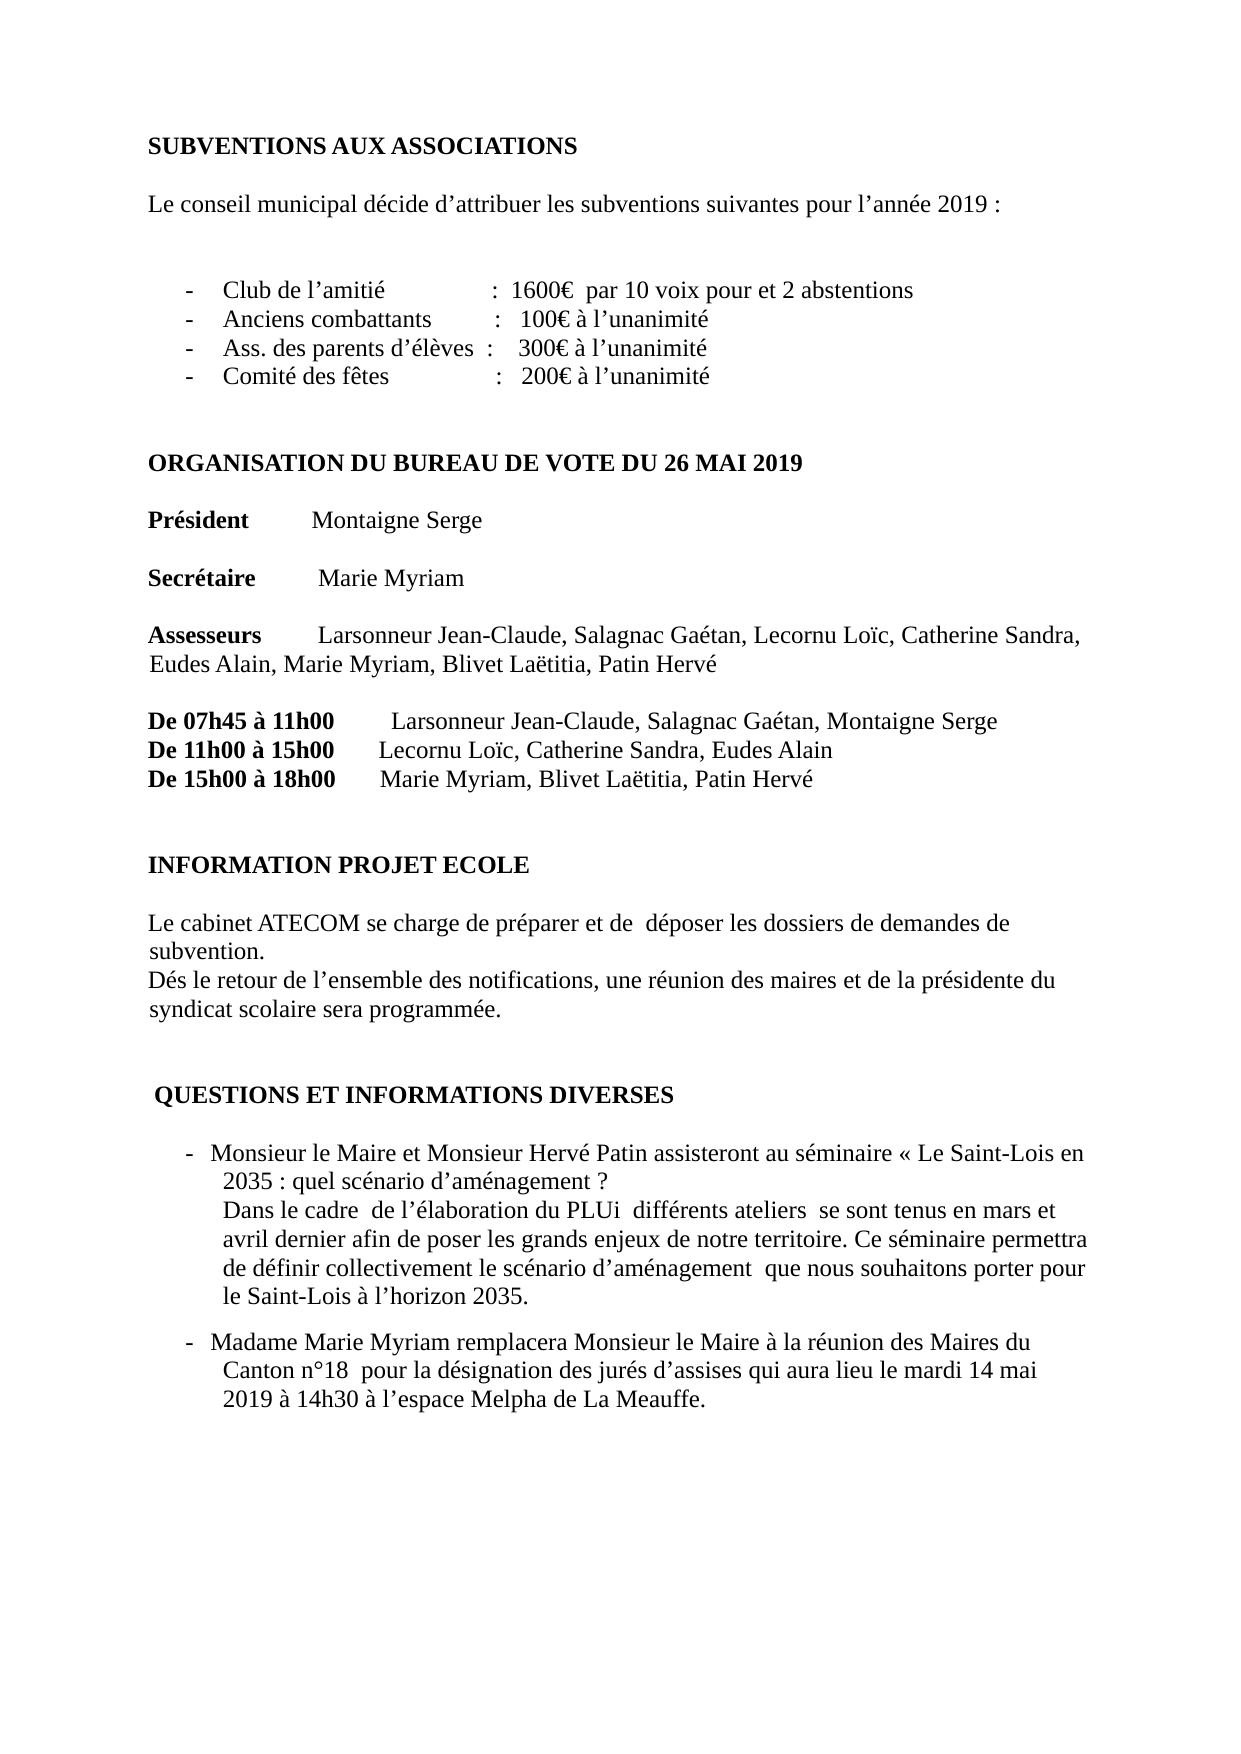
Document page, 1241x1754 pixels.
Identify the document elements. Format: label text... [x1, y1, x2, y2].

list De 11h00 à 15h00 Lecornu Loïc, Catherine Sandra, Eudes Alain [148, 735, 1093, 764]
text Le conseil municipal décide d’attribuer les subventions suivantes pour l’année 2019 : [148, 189, 1093, 218]
list De 07h45 à 11h00 Larsonneur Jean-Claude, Salagnac Gaétan, Montaigne Serge [148, 706, 1093, 735]
text Dans le cadre de l’élaboration du PLUi différents ateliers se sont tenus en mars et avril dernier afin de poser les grands enjeux de notre territoire. Ce séminaire permettra de définir collectivement le scénario d’aménagement que nous souhaitons porter pour le Saint-Lois à l’horizon 2035. [223, 1195, 1093, 1310]
list Le cabinet ATECOM se charge de préparer et de déposer les dossiers de demandes de subvention. [148, 908, 1093, 965]
list Assesseurs Larsonneur Jean-Claude, Salagnac Gaétan, Lecornu Loïc, Catherine Sandra, Eudes Alain, Marie Myriam, Blivet Laëtitia, Patin Hervé [148, 620, 1093, 678]
list INFORMATION PROJET ECOLE [148, 850, 1093, 879]
list Président Montaigne Serge [148, 505, 1093, 534]
list De 15h00 à 18h00 Marie Myriam, Blivet Laëtitia, Patin Hervé [148, 764, 1093, 793]
list Secrétaire Marie Myriam [148, 563, 1093, 591]
list ORGANISATION DU BUREAU DE VOTE DU 26 MAI 2019 [148, 448, 1093, 476]
list Dés le retour de l’ensemble des notifications, une réunion des maires et de la présidente du syndicat scolaire sera programmée. [148, 965, 1093, 1023]
list SUBVENTIONS AUX ASSOCIATIONS [148, 131, 1093, 160]
list Club de l’amitié : 1600€ par 10 voix pour et 2 abstentions [185, 275, 1093, 304]
list Monsieur le Maire et Monsieur Hervé Patin assisteront au séminaire « Le Saint-Lois en 2035 : quel scénario d’aménagement ? [185, 1138, 1093, 1195]
list Ass. des parents d’élèves : 300€ à l’unanimité [185, 333, 1093, 361]
list QUESTIONS ET INFORMATIONS DIVERSES [148, 1080, 1093, 1109]
list Madame Marie Myriam remplacera Monsieur le Maire à la réunion des Maires du Canton n°18 pour la désignation des jurés d’assises qui aura lieu le mardi 14 mai 2019 à 14h30 à l’espace Melpha de La Meauffe. [185, 1327, 1093, 1413]
list Comité des fêtes : 200€ à l’unanimité [185, 361, 1093, 390]
list Anciens combattants : 100€ à l’unanimité [185, 304, 1093, 333]
